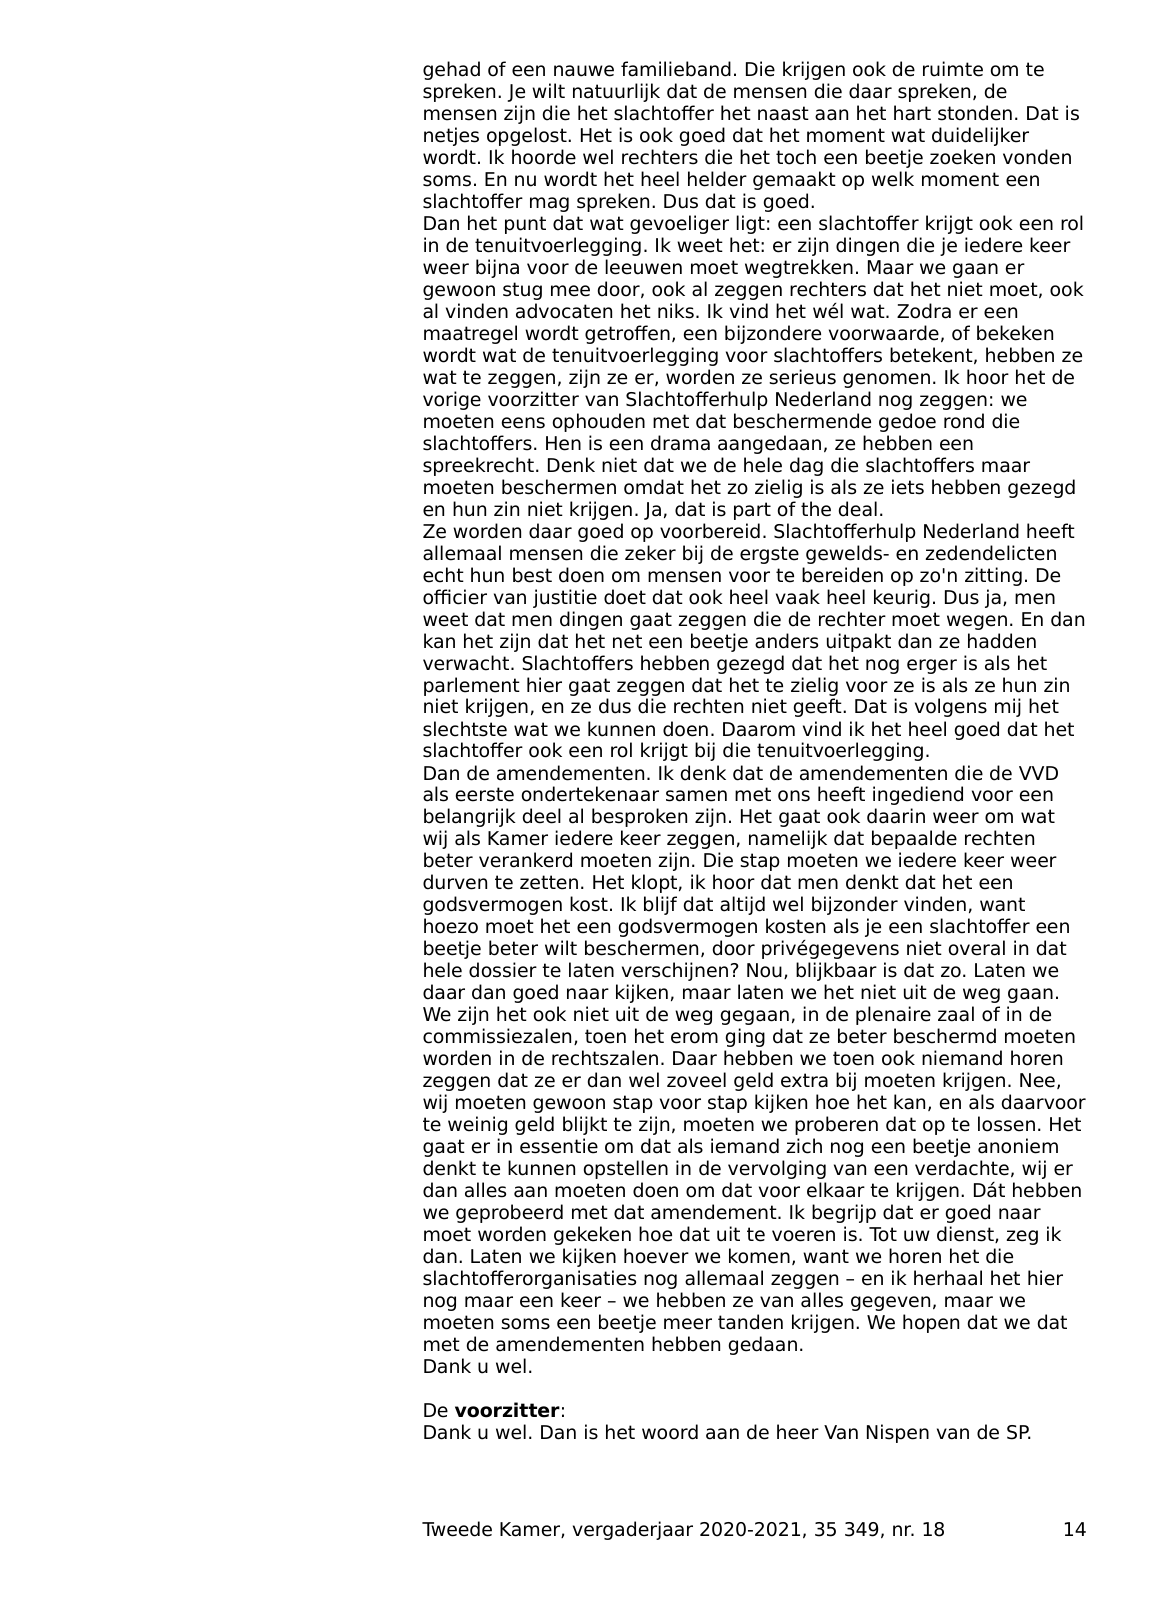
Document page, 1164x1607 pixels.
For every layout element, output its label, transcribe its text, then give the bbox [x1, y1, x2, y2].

text Dank u wel. [422, 1356, 1087, 1378]
text gehad of een nauwe familieband. Die krijgen ook de ruimte om te spreken. Je wilt natuurlijk dat de mensen die daar spreken, de mensen zijn die het slachtoffer het naast aan het hart stonden. Dat is netjes opgelost. Het is ook goed dat het moment wat duidelijker wordt. Ik hoorde wel rechters die het toch een beetje zoeken vonden soms. En nu wordt het heel helder gemaakt op welk moment een slachtoffer mag spreken. Dus dat is goed. [422, 59, 1087, 213]
text We zijn het ook niet uit de weg gegaan, in de plenaire zaal of in de commissiezalen, toen het erom ging dat ze beter beschermd moeten worden in de rechtszalen. Daar hebben we toen ook niemand horen zeggen dat ze er dan wel zoveel geld extra bij moeten krijgen. Nee, wij moeten gewoon stap voor stap kijken hoe het kan, en als daarvoor te weinig geld blijkt te zijn, moeten we proberen dat op te lossen. Het gaat er in essentie om dat als iemand zich nog een beetje anoniem denkt te kunnen opstellen in de vervolging van een verdachte, wij er dan alles aan moeten doen om dat voor elkaar te krijgen. Dát hebben we geprobeerd met dat amendement. Ik begrijp dat er goed naar moet worden gekeken hoe dat uit te voeren is. Tot uw dienst, zeg ik dan. Laten we kijken hoever we komen, want we horen het die slachtofferorganisaties nog allemaal zeggen – en ik herhaal het hier nog maar een keer – we hebben ze van alles gegeven, maar we moeten soms een beetje meer tanden krijgen. We hopen dat we dat met de amendementen hebben gedaan. [422, 1004, 1087, 1356]
text Dank u wel. Dan is het woord aan de heer Van Nispen van de SP. [422, 1422, 1087, 1444]
text Dan het punt dat wat gevoeliger ligt: een slachtoffer krijgt ook een rol in de tenuitvoerlegging. Ik weet het: er zijn dingen die je iedere keer weer bijna voor de leeuwen moet wegtrekken. Maar we gaan er gewoon stug mee door, ook al zeggen rechters dat het niet moet, ook al vinden advocaten het niks. Ik vind het wél wat. Zodra er een maatregel wordt getroffen, een bijzondere voorwaarde, of bekeken wordt wat de tenuitvoerlegging voor slachtoffers betekent, hebben ze wat te zeggen, zijn ze er, worden ze serieus genomen. Ik hoor het de vorige voorzitter van Slachtofferhulp Nederland nog zeggen: we moeten eens ophouden met dat beschermende gedoe rond die slachtoffers. Hen is een drama aangedaan, ze hebben een spreekrecht. Denk niet dat we de hele dag die slachtoffers maar moeten beschermen omdat het zo zielig is als ze iets hebben gezegd en hun zin niet krijgen. Ja, dat is part of the deal. [422, 213, 1087, 521]
text De voorzitter: [422, 1400, 1087, 1422]
text Ze worden daar goed op voorbereid. Slachtofferhulp Nederland heeft allemaal mensen die zeker bij de ergste gewelds- en zedendelicten echt hun best doen om mensen voor te bereiden op zo'n zitting. De officier van justitie doet dat ook heel vaak heel keurig. Dus ja, men weet dat men dingen gaat zeggen die de rechter moet wegen. En dan kan het zijn dat het net een beetje anders uitpakt dan ze hadden verwacht. Slachtoffers hebben gezegd dat het nog erger is als het parlement hier gaat zeggen dat het te zielig voor ze is als ze hun zin niet krijgen, en ze dus die rechten niet geeft. Dat is volgens mij het slechtste wat we kunnen doen. Daarom vind ik het heel goed dat het slachtoffer ook een rol krijgt bij die tenuitvoerlegging. [422, 521, 1087, 762]
text Dan de amendementen. Ik denk dat de amendementen die de VVD als eerste ondertekenaar samen met ons heeft ingediend voor een belangrijk deel al besproken zijn. Het gaat ook daarin weer om wat wij als Kamer iedere keer zeggen, namelijk dat bepaalde rechten beter verankerd moeten zijn. Die stap moeten we iedere keer weer durven te zetten. Het klopt, ik hoor dat men denkt dat het een godsvermogen kost. Ik blijf dat altijd wel bijzonder vinden, want hoezo moet het een godsvermogen kosten als je een slachtoffer een beetje beter wilt beschermen, door privégegevens niet overal in dat hele dossier te laten verschijnen? Nou, blijkbaar is dat zo. Laten we daar dan goed naar kijken, maar laten we het niet uit de weg gaan. [422, 762, 1087, 1004]
